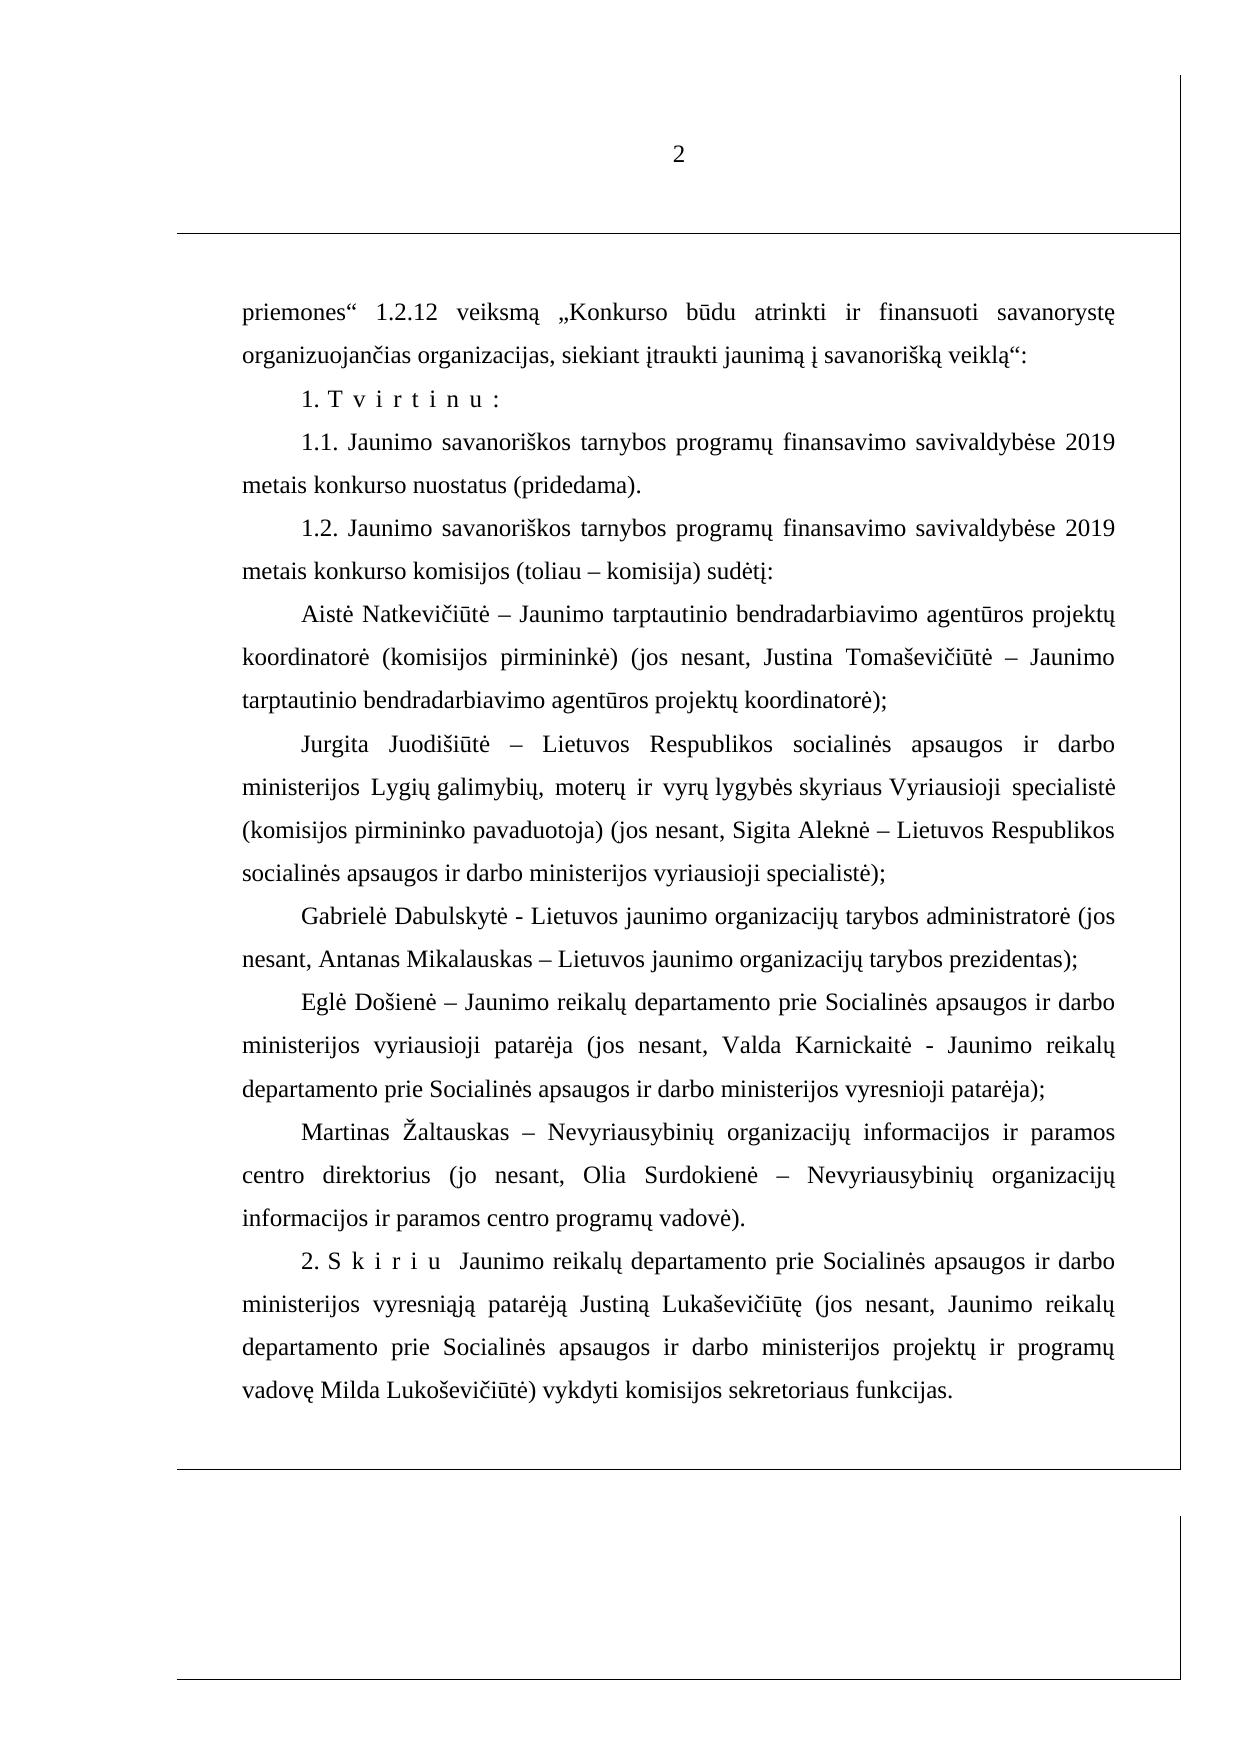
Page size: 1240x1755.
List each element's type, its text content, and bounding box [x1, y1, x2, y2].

text Gabrielė Dabulskytė - Lietuvos jaunimo organizacijų tarybos administratorė (jos nesant, Antanas Mikalauskas – Lietuvos jaunimo organizacijų tarybos prezidentas); [177, 837, 1181, 923]
text 1.1. Jaunimo savanoriškos tarnybos programų finansavimo savivaldybėse 2019 metais konkurso nuostatus (pridedama). [177, 362, 1181, 448]
text 1.2. Jaunimo savanoriškos tarnybos programų finansavimo savivaldybėse 2019 metais konkurso komisijos (toliau – komisija) sudėtį: [177, 448, 1181, 535]
text Aistė Natkevičiūtė – Jaunimo tarptautinio bendradarbiavimo agentūros projektų koordinatorė (komisijos pirmininkė) (jos nesant, Justina Tomaševičiūtė – Jaunimo tarptautinio bendradarbiavimo agentūros projektų koordinatorė); [177, 535, 1181, 664]
text Vadovaudamasis Nacionalinės jaunimo politikos 2011–2019 metų plėtros programos įgyvendinimo 2017–2019 metų veiksmų planu, patvirtintu Lietuvos Respublikos socialinės apsaugos ir darbo ministro 2017 m. balandžio 13 d. įsakymu Nr. A1-181 „Dėl Nacionalinės jaunimo politikos 2011–2019 metų plėtros programos įgyvendinimo 2017–2019 metų veiksmų plano patvirtinimo“, Projektų administravimo taisyklėmis, patvirtintomis Lietuvos Respublikos socialinės apsaugos ir darbo ministro 2007 m. birželio 6 d. įsakymu Nr. A1-155 „Dėl projektų administravimo taisyklių patvirtinimo“, Jaunimo savanoriškos tarnybos organizavimo tvarkos aprašu, patvirtintu Lietuvos Respublikos socialinės apsaugos ir darbo ministro 2018 m. birželio 22 d. įsakymu Nr. A1-317 „Dėl jaunimo savanoriškos tarnybos organizavimo tvarkos aprašo patvirtinimo“, Lietuvos Respublikos socialinės apsaugos ir darbo ministro 2018 m. birželio 4 d. įsakymu Nr. A1-254 „Dėl pavedimo Jaunimo reikalų departamentui prie Socialinės apsaugos ir darbo ministerijos“, pagal kurį Jaunimo reikalų departamentas prie Socialinės apsaugos ir darbo ministerijos įgyvendina 1.2.2 priemonės „Įgyvendinti Nacionalinės jaunimo politikos 2011–2019 metų plėtros programos įgyvendinimo priemones“ 1.2.12 veiksmą „Konkurso būdu atrinkti ir finansuoti savanorystę organizuojančias organizacijas, siekiant įtraukti jaunimą į savanorišką veiklą“: [177, 233, 1180, 319]
text Martinas Žaltauskas – Nevyriausybinių organizacijų informacijos ir paramos centro direktorius (jo nesant, Olia Surdokienė – Nevyriausybinių organizacijų informacijos ir paramos centro programų vadovė). [177, 1052, 1181, 1182]
text Jurgita Juodišiūtė – Lietuvos Respublikos socialinės apsaugos ir darbo ministerijos Lygių galimybių, moterų ir vyrų lygybės skyriaus Vyriausioji specialistė (komisijos pirmininko pavaduotoja) (jos nesant, Sigita Aleknė – Lietuvos Respublikos socialinės apsaugos ir darbo ministerijos vyriausioji specialistė); [177, 664, 1181, 837]
text Eglė Došienė – Jaunimo reikalų departamento prie Socialinės apsaugos ir darbo ministerijos vyriausioji patarėja (jos nesant, Valda Karnickaitė - Jaunimo reikalų departamento prie Socialinės apsaugos ir darbo ministerijos vyresnioji patarėja); [177, 923, 1181, 1052]
text 2. Skiriu Jaunimo reikalų departamento prie Socialinės apsaugos ir darbo ministerijos vyresniąją patarėją Justiną Lukaševičiūtę (jos nesant, Jaunimo reikalų departamento prie Socialinės apsaugos ir darbo ministerijos projektų ir programų vadovę Milda Lukoševičiūtė) vykdyti komisijos sekretoriaus funkcijas. [177, 1182, 1181, 1469]
text 1. Tvirtinu: [177, 319, 1181, 362]
